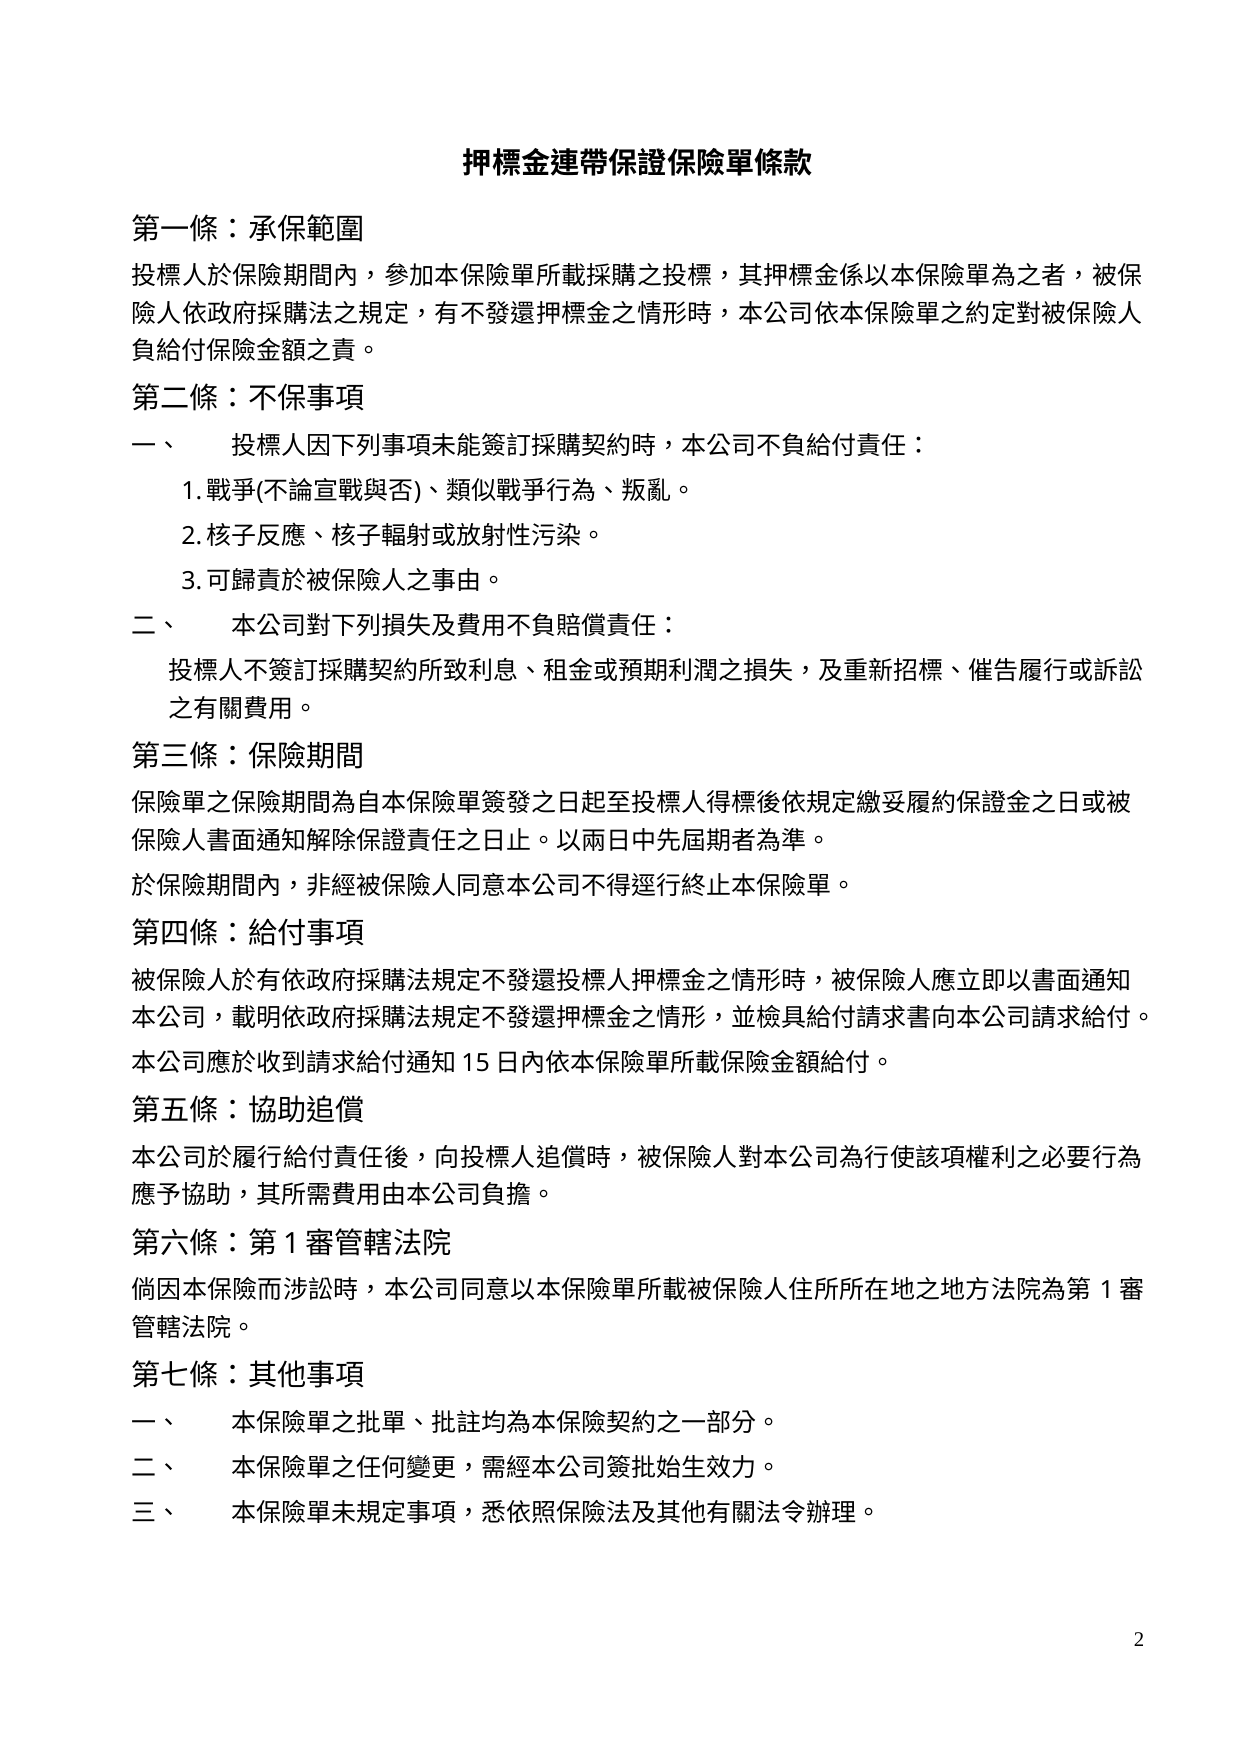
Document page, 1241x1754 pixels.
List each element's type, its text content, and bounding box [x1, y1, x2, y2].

text 第三條：保險期間 [131, 732, 1144, 775]
list 戰爭(不論宣戰與否)、類似戰爭行為、叛亂。 [181, 470, 1144, 507]
list 本保險單未規定事項，悉依照保險法及其他有關法令辦理。 [131, 1491, 1144, 1529]
text 第六條：第1審管轄法院 [131, 1219, 1144, 1262]
text 被保險人於有依政府採購法規定不發還投標人押標金之情形時，被保險人應立即以書面通知本公司，載明依政府採購法規定不發還押標金之情形，並檢具給付請求書向本公司請求給付。 [131, 959, 1144, 1034]
list 投標人因下列事項未能簽訂採購契約時，本公司不負給付責任： [131, 425, 1144, 462]
text 押標金連帶保證保險單條款 [131, 123, 1144, 198]
text 第一條：承保範圍 [131, 205, 1144, 248]
text 本公司應於收到請求給付通知15日內依本保險單所載保險金額給付。 [131, 1042, 1144, 1079]
text 投標人於保險期間內，參加本保險單所載採購之投標，其押標金係以本保險單為之者，被保險人依政府採購法之規定，有不發還押標金之情形時，本公司依本保險單之約定對被保險人負給付保險金額之責。 [131, 255, 1144, 368]
text 本公司於履行給付責任後，向投標人追償時，被保險人對本公司為行使該項權利之必要行為，應予協助，其所需費用由本公司負擔。 [131, 1137, 1144, 1212]
list 本公司對下列損失及費用不負賠償責任： [131, 605, 1144, 642]
list 本保險單之批單、批註均為本保險契約之一部分。 [131, 1401, 1144, 1439]
list 可歸責於被保險人之事由。 [181, 560, 1144, 597]
text 第五條：協助追償 [131, 1087, 1144, 1129]
text 第四條：給付事項 [131, 910, 1144, 952]
text 第二條：不保事項 [131, 375, 1144, 417]
list 本保險單之任何變更，需經本公司簽批始生效力。 [131, 1446, 1144, 1484]
text 倘因本保險而涉訟時，本公司同意以本保險單所載被保險人住所所在地之地方法院為第1審管轄法院。 [131, 1269, 1144, 1344]
text 投標人不簽訂採購契約所致利息、租金或預期利潤之損失，及重新招標、催告履行或訴訟之有關費用。 [169, 650, 1144, 725]
text 於保險期間內，非經被保險人同意本公司不得逕行終止本保險單。 [131, 865, 1144, 902]
text 第七條：其他事項 [131, 1352, 1144, 1394]
text 保險單之保險期間為自本保險單簽發之日起至投標人得標後依規定繳妥履約保證金之日或被保險人書面通知解除保證責任之日止。以兩日中先屆期者為準。 [131, 782, 1144, 857]
list 核子反應、核子輻射或放射性污染。 [181, 515, 1144, 552]
